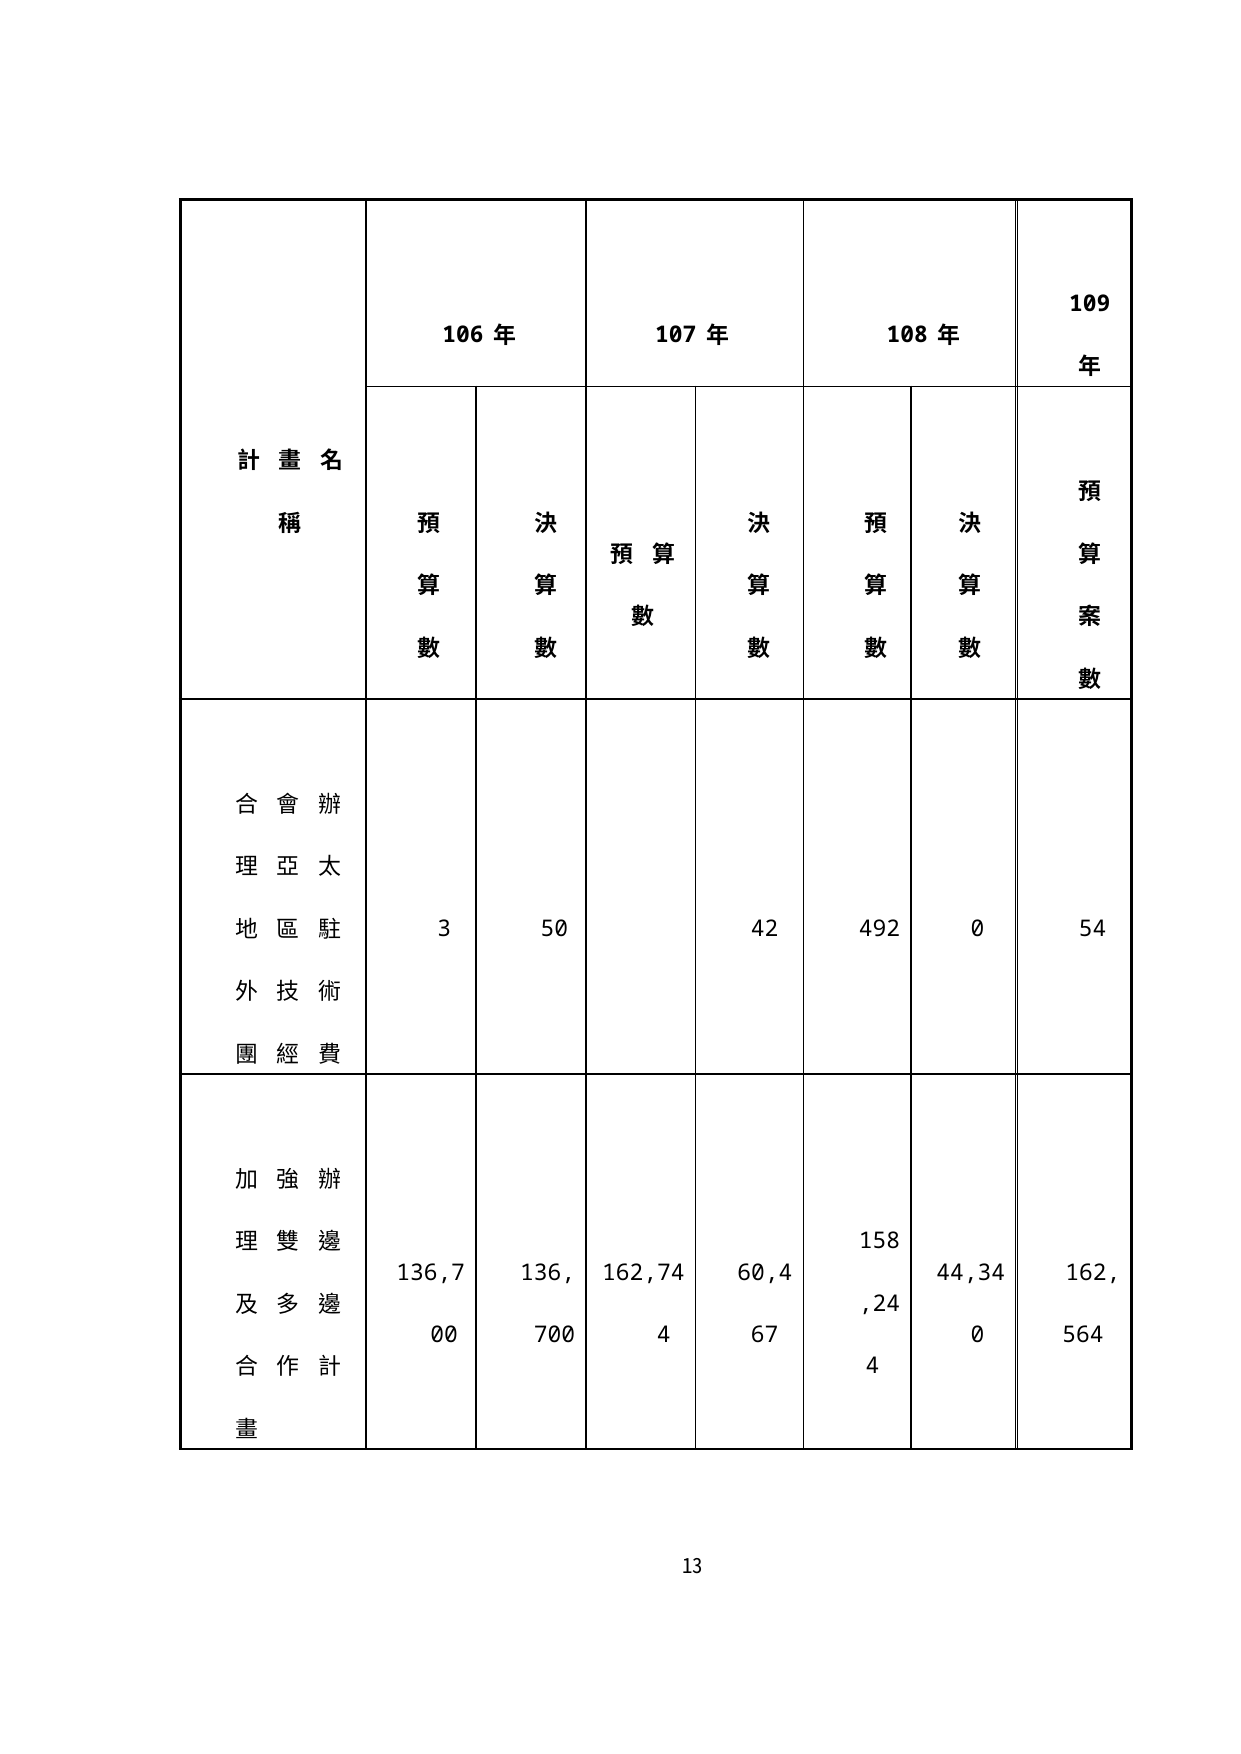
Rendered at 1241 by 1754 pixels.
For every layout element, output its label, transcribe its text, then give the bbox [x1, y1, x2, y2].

table_cell 預算案數 [1018, 387, 1130, 698]
table_cell 決算數 [696, 387, 803, 698]
table_cell 決算數 [477, 387, 585, 698]
table_header 109年 [1018, 201, 1130, 386]
table_cell 0 [912, 700, 1015, 1073]
table_header 計畫名稱 [182, 201, 365, 698]
table_cell 加強辦理雙邊及多邊合作計畫 [182, 1075, 365, 1448]
table_cell 3 [367, 700, 475, 1073]
table_cell 合會辦理亞太地區駐外技術團經費 [182, 700, 365, 1073]
table_cell 162,564 [1018, 1075, 1130, 1448]
table_cell 158,244 [804, 1075, 910, 1448]
table_cell 162,744 [587, 1075, 695, 1448]
table_header 108年 [804, 201, 1015, 386]
table_cell 預算數 [804, 387, 910, 698]
table_header 107年 [587, 201, 803, 386]
table_cell 44,340 [912, 1075, 1015, 1448]
table_cell 42 [696, 700, 803, 1073]
table_cell 136,700 [367, 1075, 475, 1448]
table_cell 60,467 [696, 1075, 803, 1448]
table_cell 預算數 [367, 387, 475, 698]
table_header 106年 [367, 201, 585, 386]
table_cell 決算數 [912, 387, 1015, 698]
table_cell 54 [1018, 700, 1130, 1073]
table_cell 預算數 [587, 387, 695, 698]
table_cell [587, 700, 695, 1073]
table_cell 492 [804, 700, 910, 1073]
table_cell 136,700 [477, 1075, 585, 1448]
table_cell 50 [477, 700, 585, 1073]
